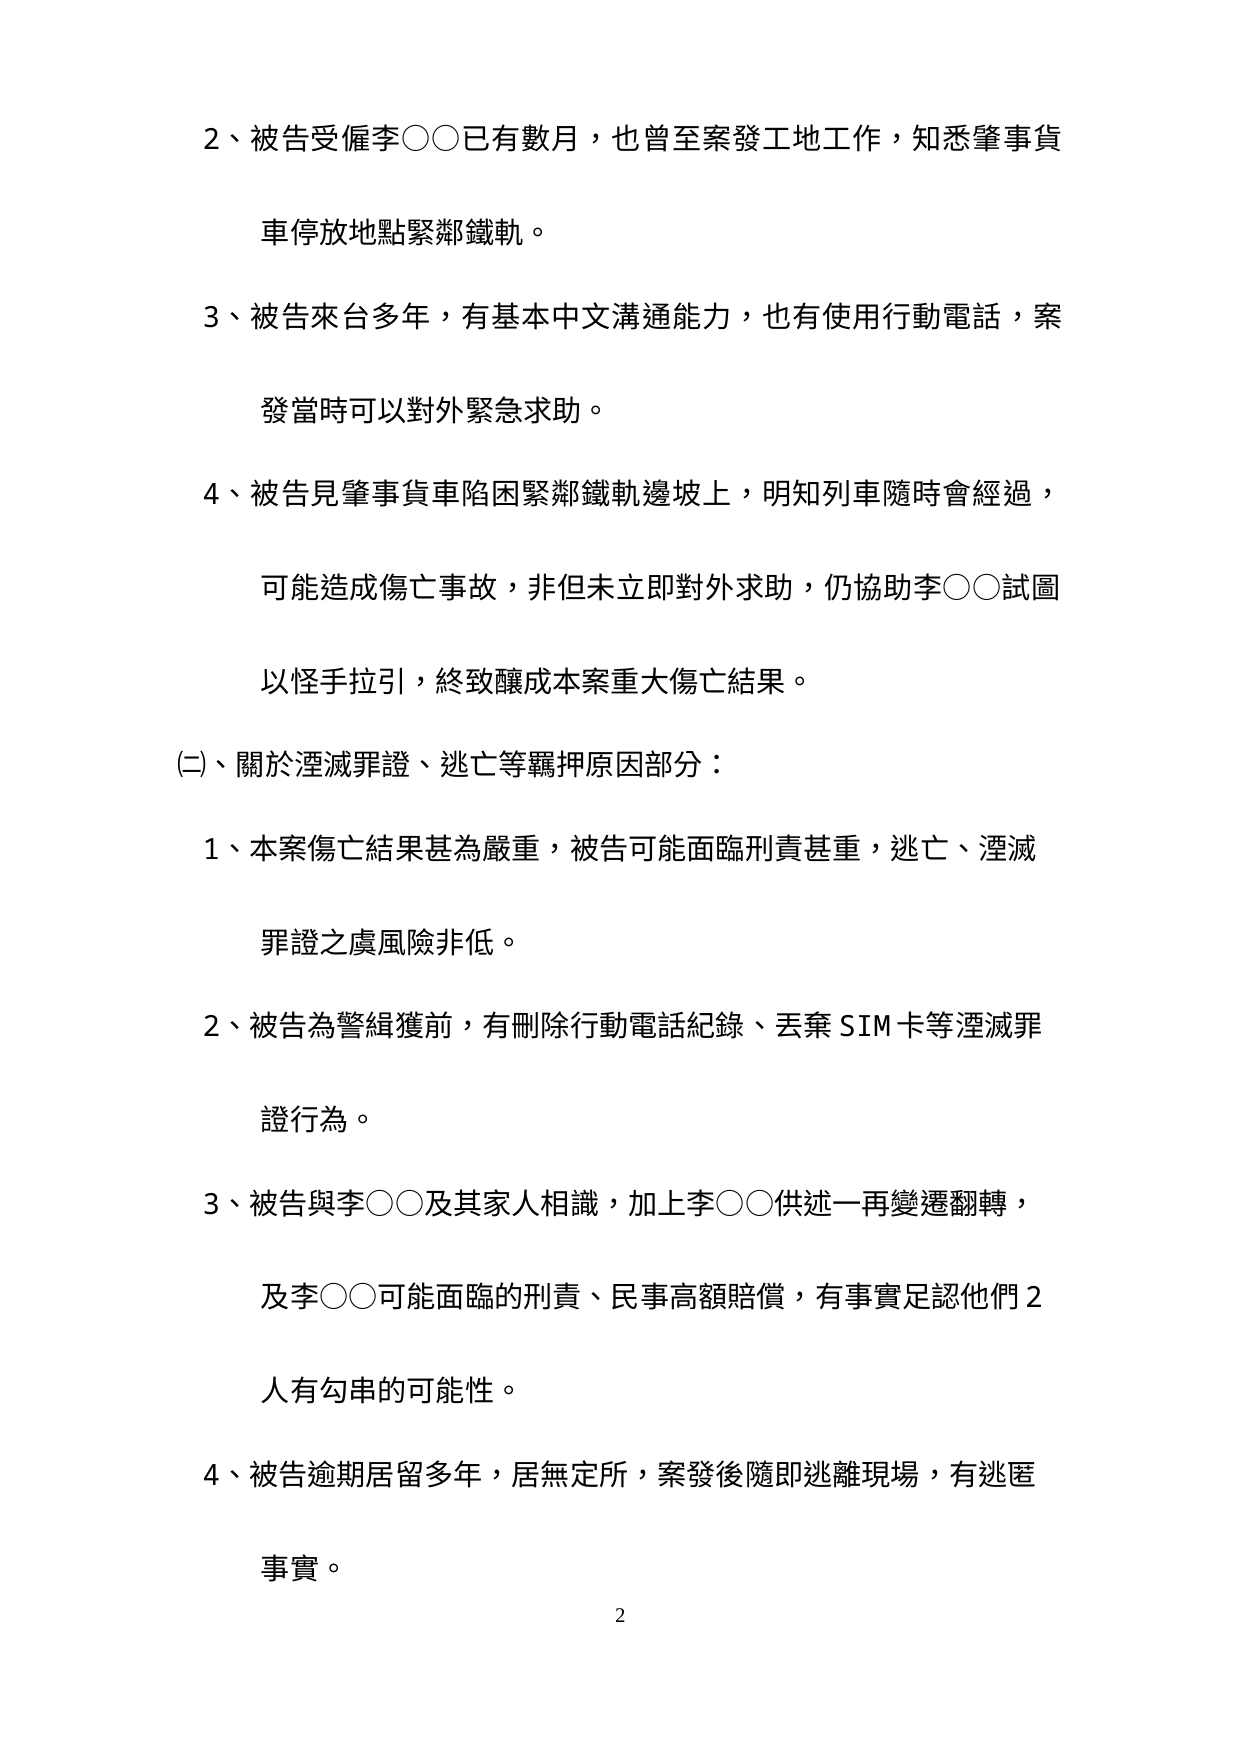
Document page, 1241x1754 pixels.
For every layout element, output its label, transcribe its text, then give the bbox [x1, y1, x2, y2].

text 3、被告與李○○及其家人相識，加上李○○供述一再變遷翻轉，及李○○可能面臨的刑責、民事高額賠償，有事實足認他們2人有勾串的可能性。 [202, 1160, 1063, 1410]
text 1、本案傷亡結果甚為嚴重，被告可能面臨刑責甚重，逃亡、湮滅罪證之虞風險非低。 [202, 805, 1063, 961]
text 2、被告為警緝獲前，有刪除行動電話紀錄、丟棄SIM卡等湮滅罪證行為。 [202, 982, 1063, 1139]
text 4、被告逾期居留多年，居無定所，案發後隨即逃離現場，有逃匿事實。 [202, 1431, 1063, 1587]
text 2、被告受僱李○○已有數月，也曾至案發工地工作，知悉肇事貨車停放地點緊鄰鐵軌。 [202, 96, 1063, 252]
text ㈡、關於湮滅罪證、逃亡等羈押原因部分： [177, 721, 1063, 784]
text 4、被告見肇事貨車陷困緊鄰鐵軌邊坡上，明知列車隨時會經過，可能造成傷亡事故，非但未立即對外求助，仍協助李○○試圖以怪手拉引，終致釀成本案重大傷亡結果。 [202, 450, 1063, 700]
text 3、被告來台多年，有基本中文溝通能力，也有使用行動電話，案發當時可以對外緊急求助。 [202, 273, 1063, 429]
